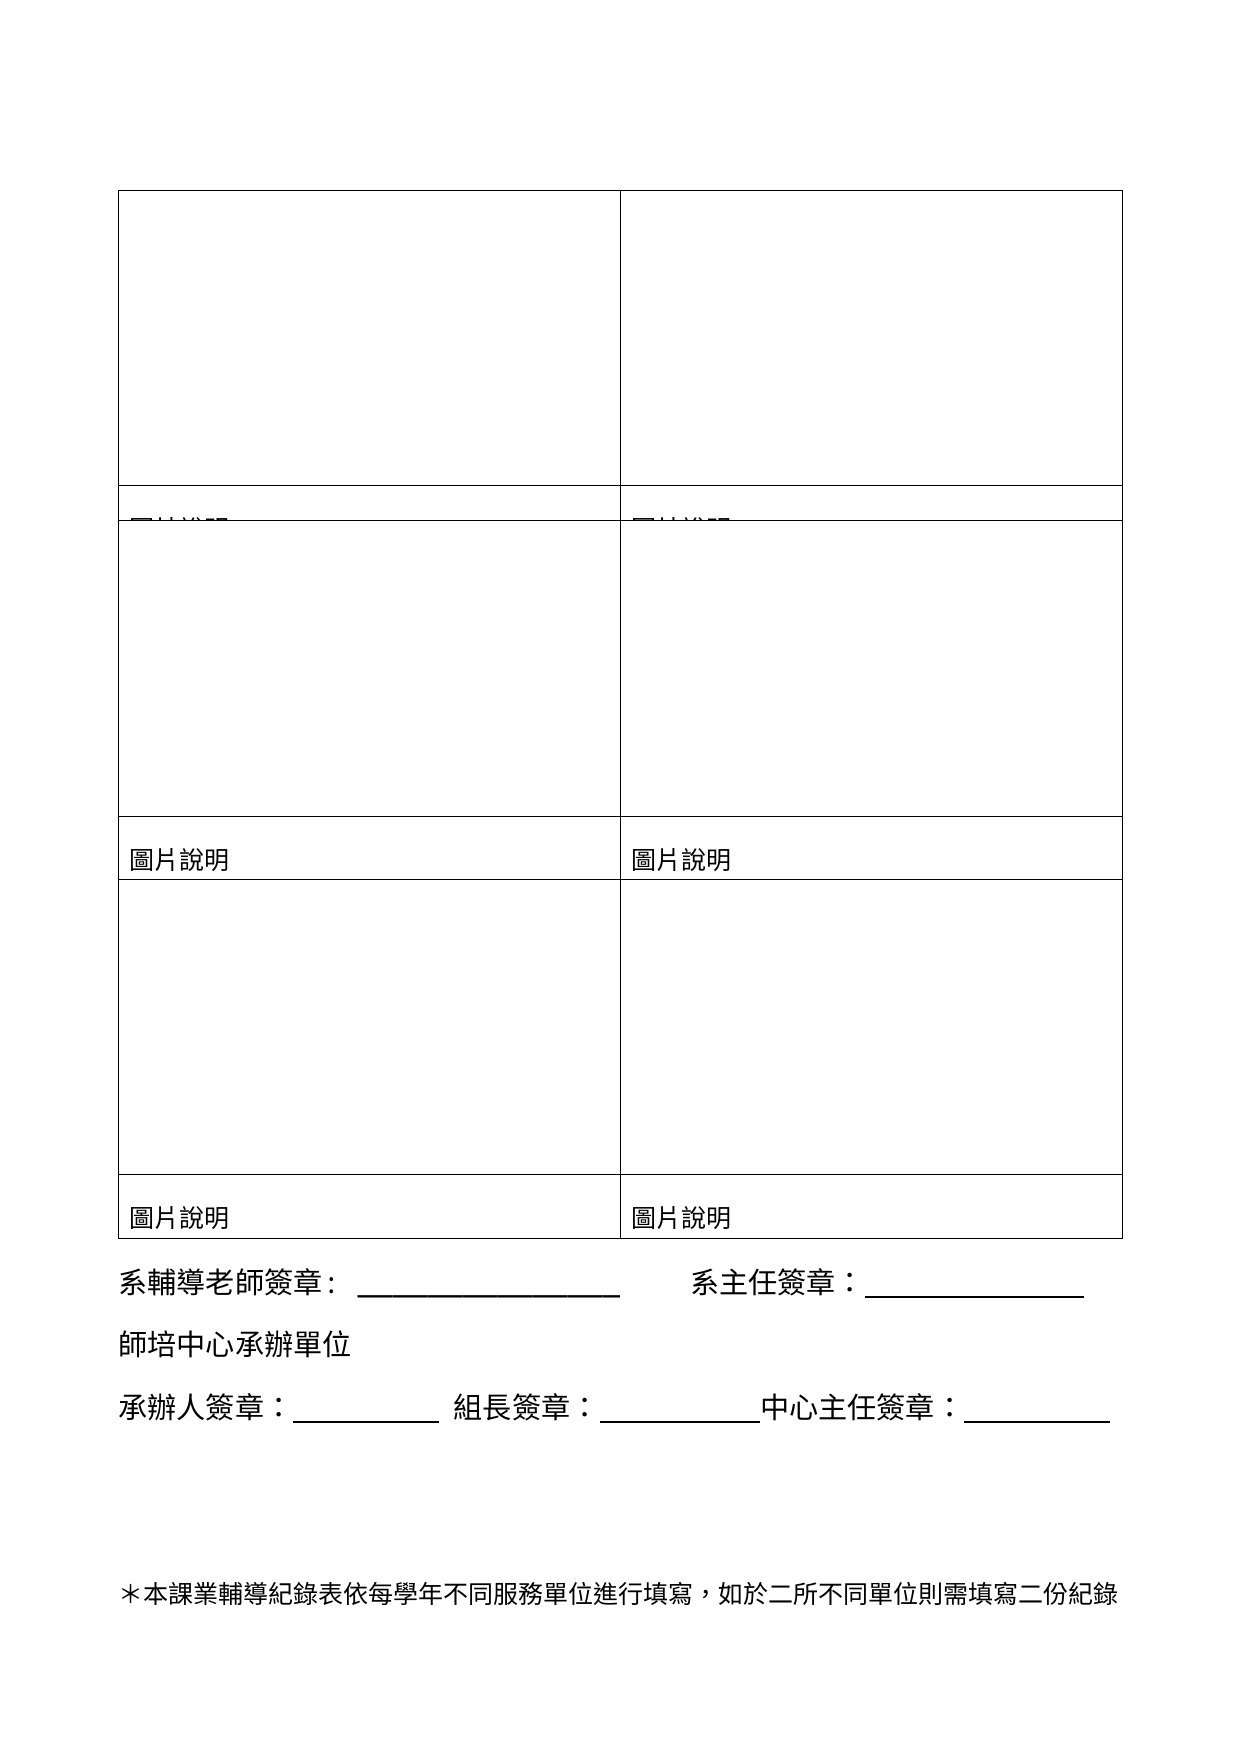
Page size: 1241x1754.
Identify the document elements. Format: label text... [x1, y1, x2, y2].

table_cell 圖片說明 [119, 1175, 620, 1238]
table_cell [621, 521, 1122, 816]
text 師培中心承辦單位 [118, 1301, 1122, 1364]
table_header [119, 191, 620, 485]
table_header [621, 191, 1122, 485]
table_cell [119, 880, 620, 1174]
table_cell [621, 880, 1122, 1174]
table_cell 圖片說明 [621, 486, 1122, 520]
text 承辦人簽章： 組長簽章： 中心主任簽章： [118, 1364, 1122, 1426]
text 系輔導老師簽章: _______________ 系主任簽章： [118, 1239, 1122, 1301]
table_cell 圖片說明 [119, 817, 620, 879]
table_cell [119, 521, 620, 816]
table_cell 圖片說明 [621, 817, 1122, 879]
table_cell 圖片說明 [621, 1175, 1122, 1238]
text ＊本課業輔導紀錄表依每學年不同服務單位進行填寫，如於二所不同單位則需填寫二份紀錄 [118, 1551, 1122, 1614]
table_cell 圖片說明 [119, 486, 620, 520]
